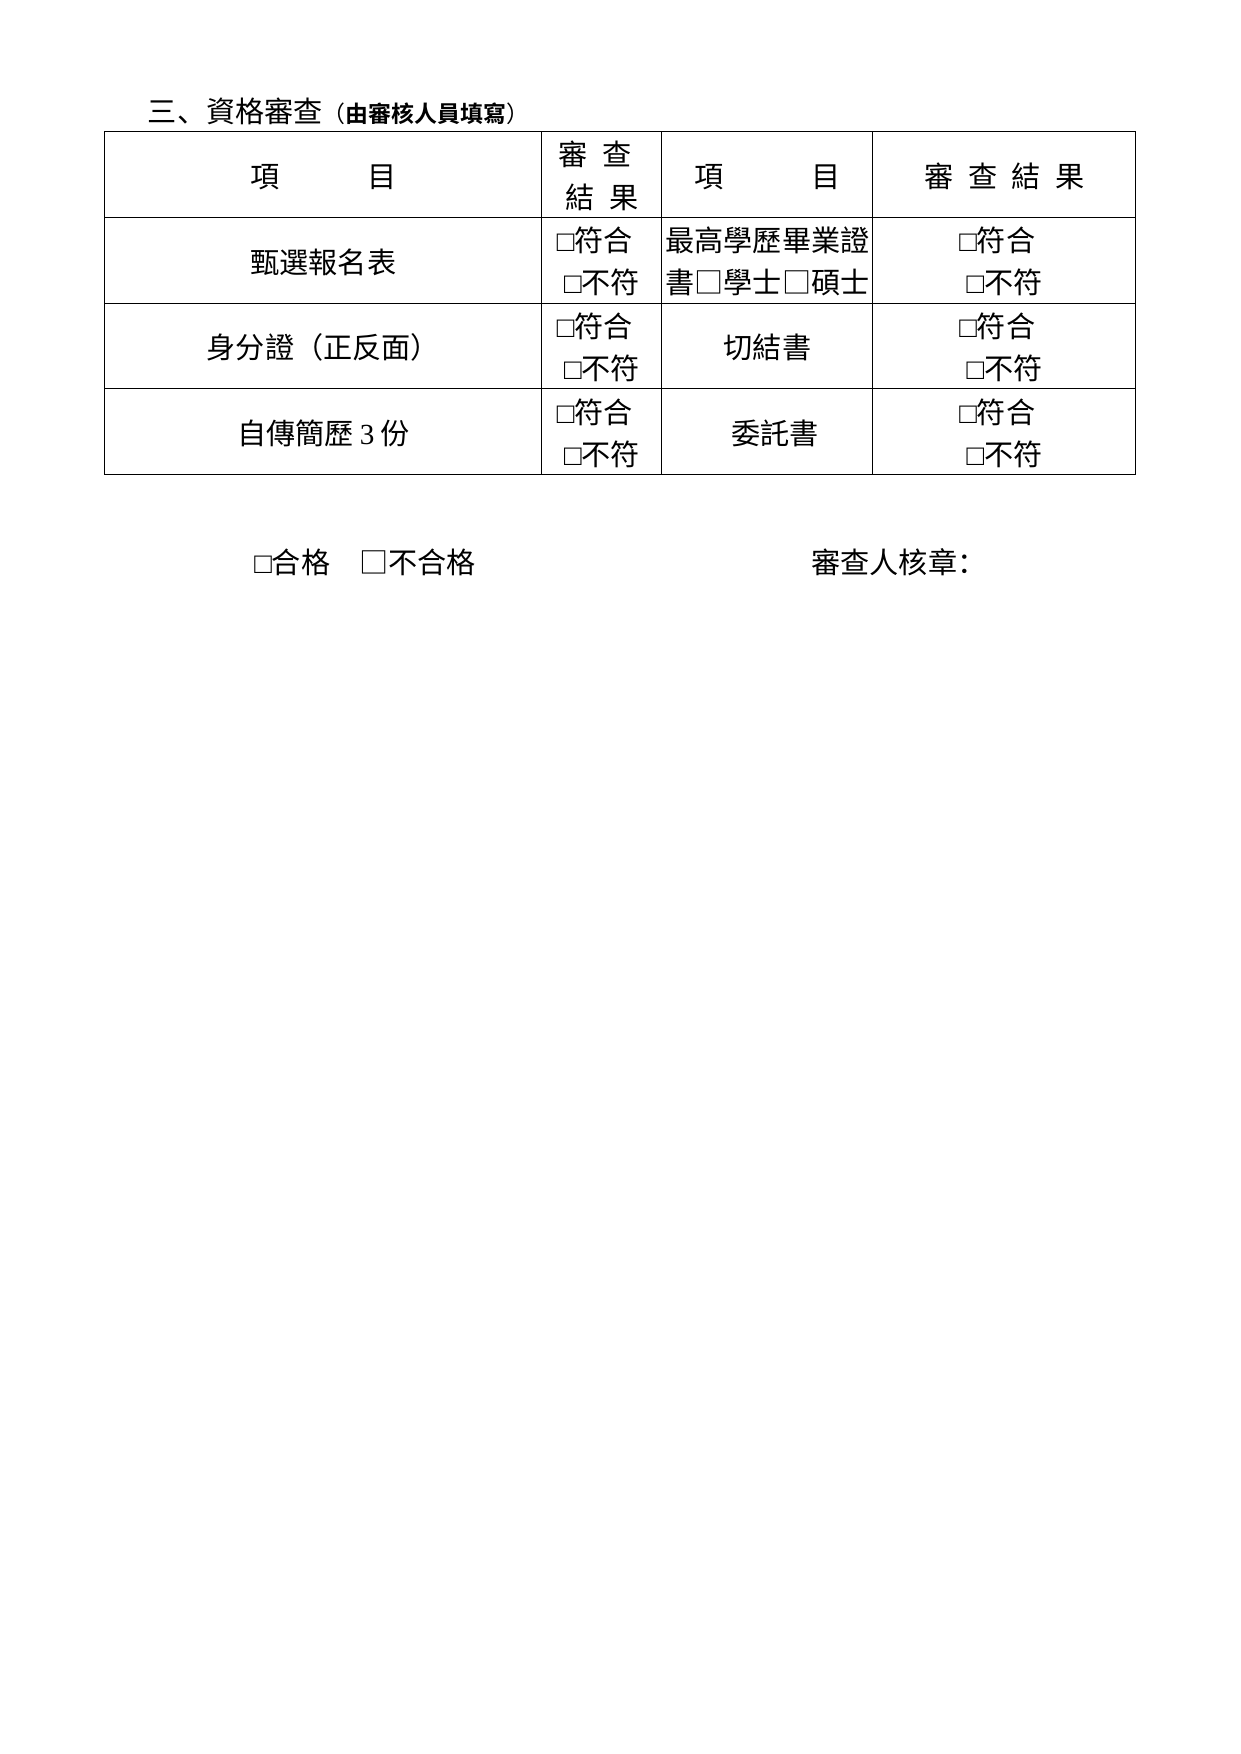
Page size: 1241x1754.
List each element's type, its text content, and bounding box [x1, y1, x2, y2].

table_cell □符合 □不符 [542, 389, 661, 474]
table_cell 甄選報名表 [105, 218, 541, 302]
table_header 項 目 [662, 132, 872, 217]
table_header 項 目 [105, 132, 541, 217]
table_cell □符合 □不符 [873, 304, 1135, 388]
table_header 審 查 結 果 [542, 132, 661, 217]
table_cell 委託書 [662, 389, 872, 474]
text 三、資格審查（由審核人員填寫） [148, 89, 1092, 131]
table_cell 最高學歷畢業證書□學士□碩士 [662, 218, 872, 302]
text □合格 □不合格 審查人核章： [148, 540, 1092, 582]
table_cell □符合 □不符 [873, 389, 1135, 474]
table_header 審 查 結 果 [873, 132, 1135, 217]
table_cell 自傳簡歷3份 [105, 389, 541, 474]
table_cell 切結書 [662, 304, 872, 388]
table_cell 身分證（正反面） [105, 304, 541, 388]
table_cell □符合 □不符 [542, 304, 661, 388]
table_cell □符合 □不符 [542, 218, 661, 302]
table_cell □符合 □不符 [873, 218, 1135, 302]
